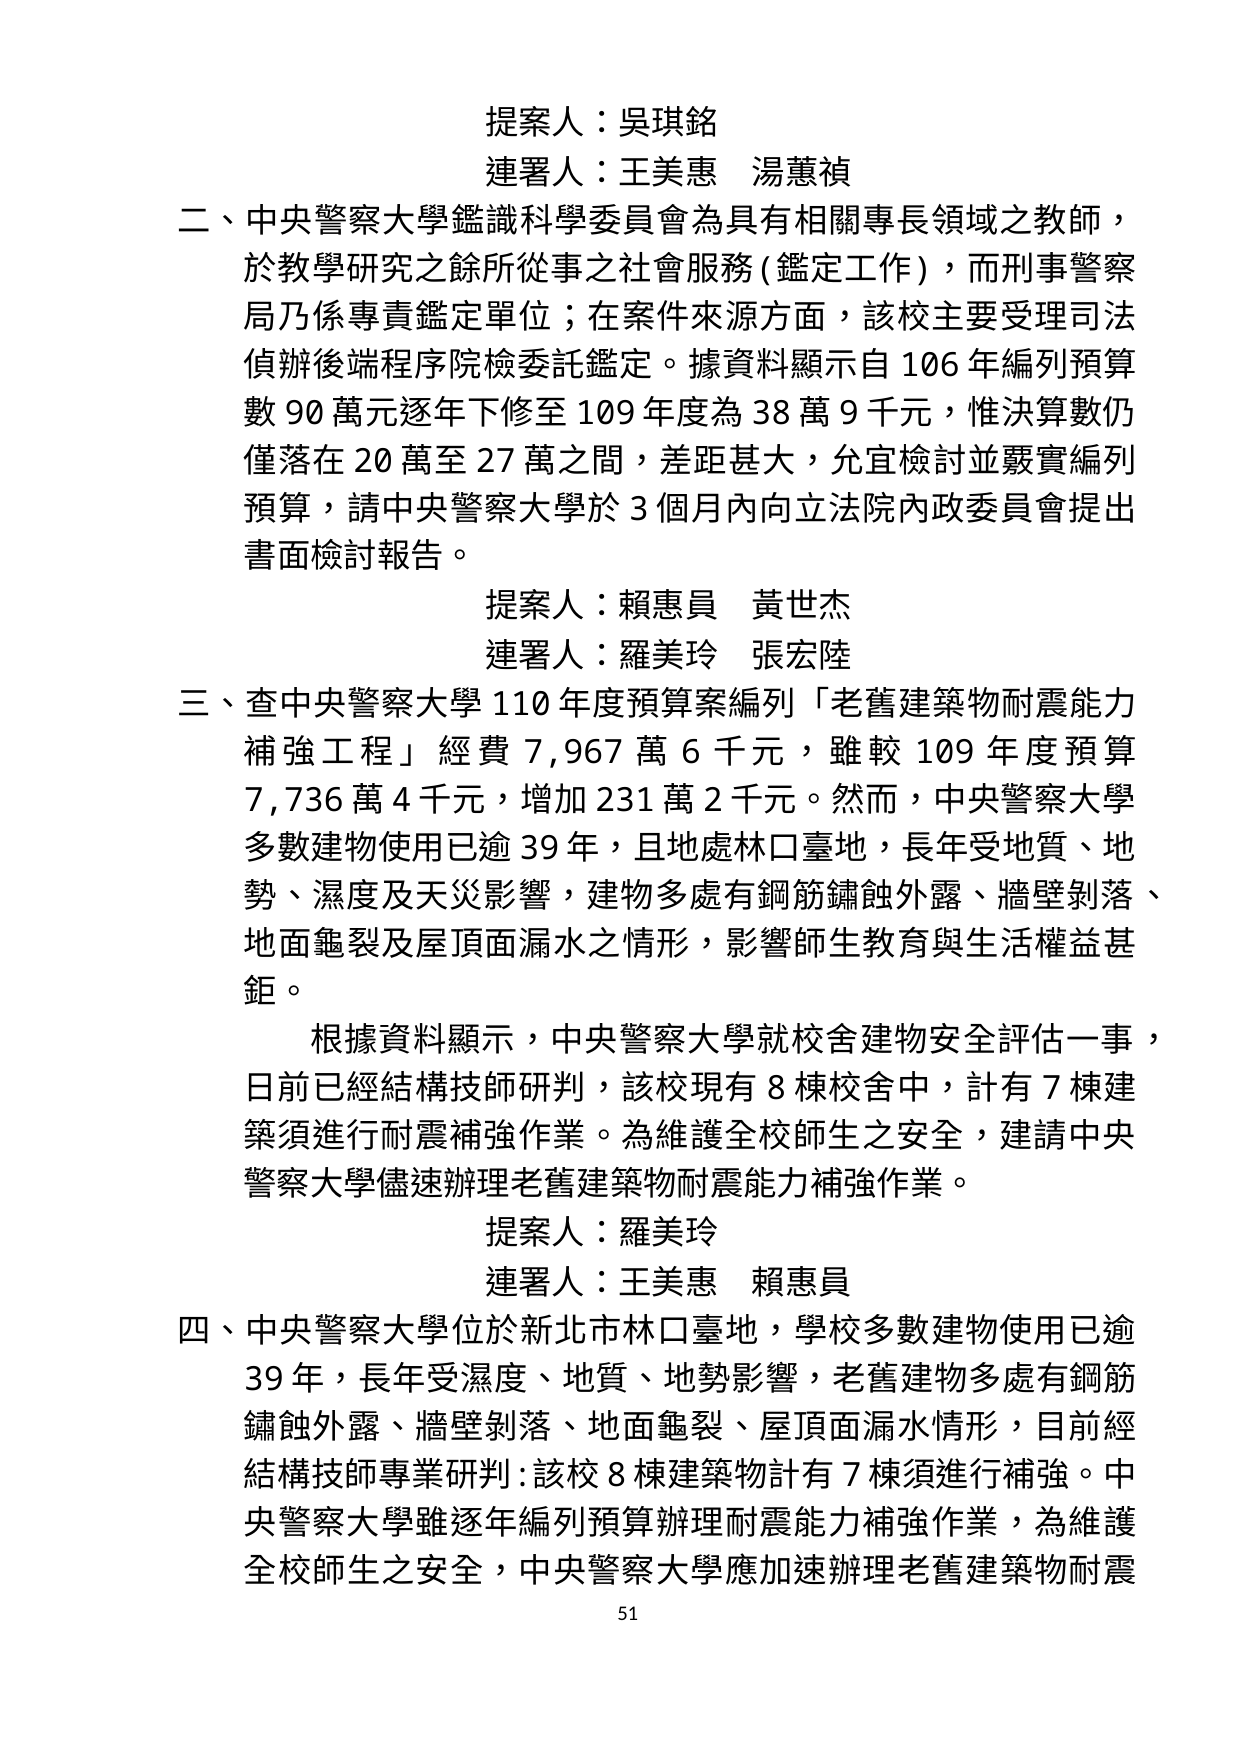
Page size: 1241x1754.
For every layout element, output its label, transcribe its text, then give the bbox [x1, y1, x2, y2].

text 連署人：羅美玲 張宏陸 [118, 627, 1138, 677]
text 四、中央警察大學位於新北市林口臺地，學校多數建物使用已逾39年，長年受濕度、地質、地勢影響，老舊建物多處有鋼筋鏽蝕外露、牆壁剝落、地面龜裂、屋頂面漏水情形，目前經結構技師專業研判:該校8棟建築物計有7棟須進行補強。中央警察大學雖逐年編列預算辦理耐震能力補強作業，為維護全校師生之安全，中央警察大學應加速辦理老舊建築物耐震 [177, 1304, 1137, 1592]
text 連署人：王美惠 賴惠員 [118, 1254, 1138, 1304]
text 三、查中央警察大學110年度預算案編列「老舊建築物耐震能力補強工程」經費7,967萬6千元，雖較109年度預算7,736萬4千元，增加231萬2千元。然而，中央警察大學多數建物使用已逾39年，且地處林口臺地，長年受地質、地勢、濕度及天災影響，建物多處有鋼筋鏽蝕外露、牆壁剝落、地面龜裂及屋頂面漏水之情形，影響師生教育與生活權益甚鉅。 [177, 677, 1137, 1013]
text 提案人：吳琪銘 [118, 94, 1138, 144]
text 連署人：王美惠 湯蕙禎 [118, 144, 1138, 194]
text 根據資料顯示，中央警察大學就校舍建物安全評估一事，日前已經結構技師研判，該校現有8棟校舍中，計有7棟建築須進行耐震補強作業。為維護全校師生之安全，建請中央警察大學儘速辦理老舊建築物耐震能力補強作業。 [243, 1013, 1137, 1204]
text 二、中央警察大學鑑識科學委員會為具有相關專長領域之教師，於教學研究之餘所從事之社會服務(鑑定工作)，而刑事警察局乃係專責鑑定單位；在案件來源方面，該校主要受理司法偵辦後端程序院檢委託鑑定。據資料顯示自106年編列預算數90萬元逐年下修至109年度為38萬9千元，惟決算數仍僅落在20萬至27萬之間，差距甚大，允宜檢討並覈實編列預算，請中央警察大學於3個月內向立法院內政委員會提出書面檢討報告。 [177, 194, 1137, 577]
text 提案人：賴惠員 黃世杰 [118, 577, 1138, 627]
text 提案人：羅美玲 [118, 1204, 1138, 1254]
